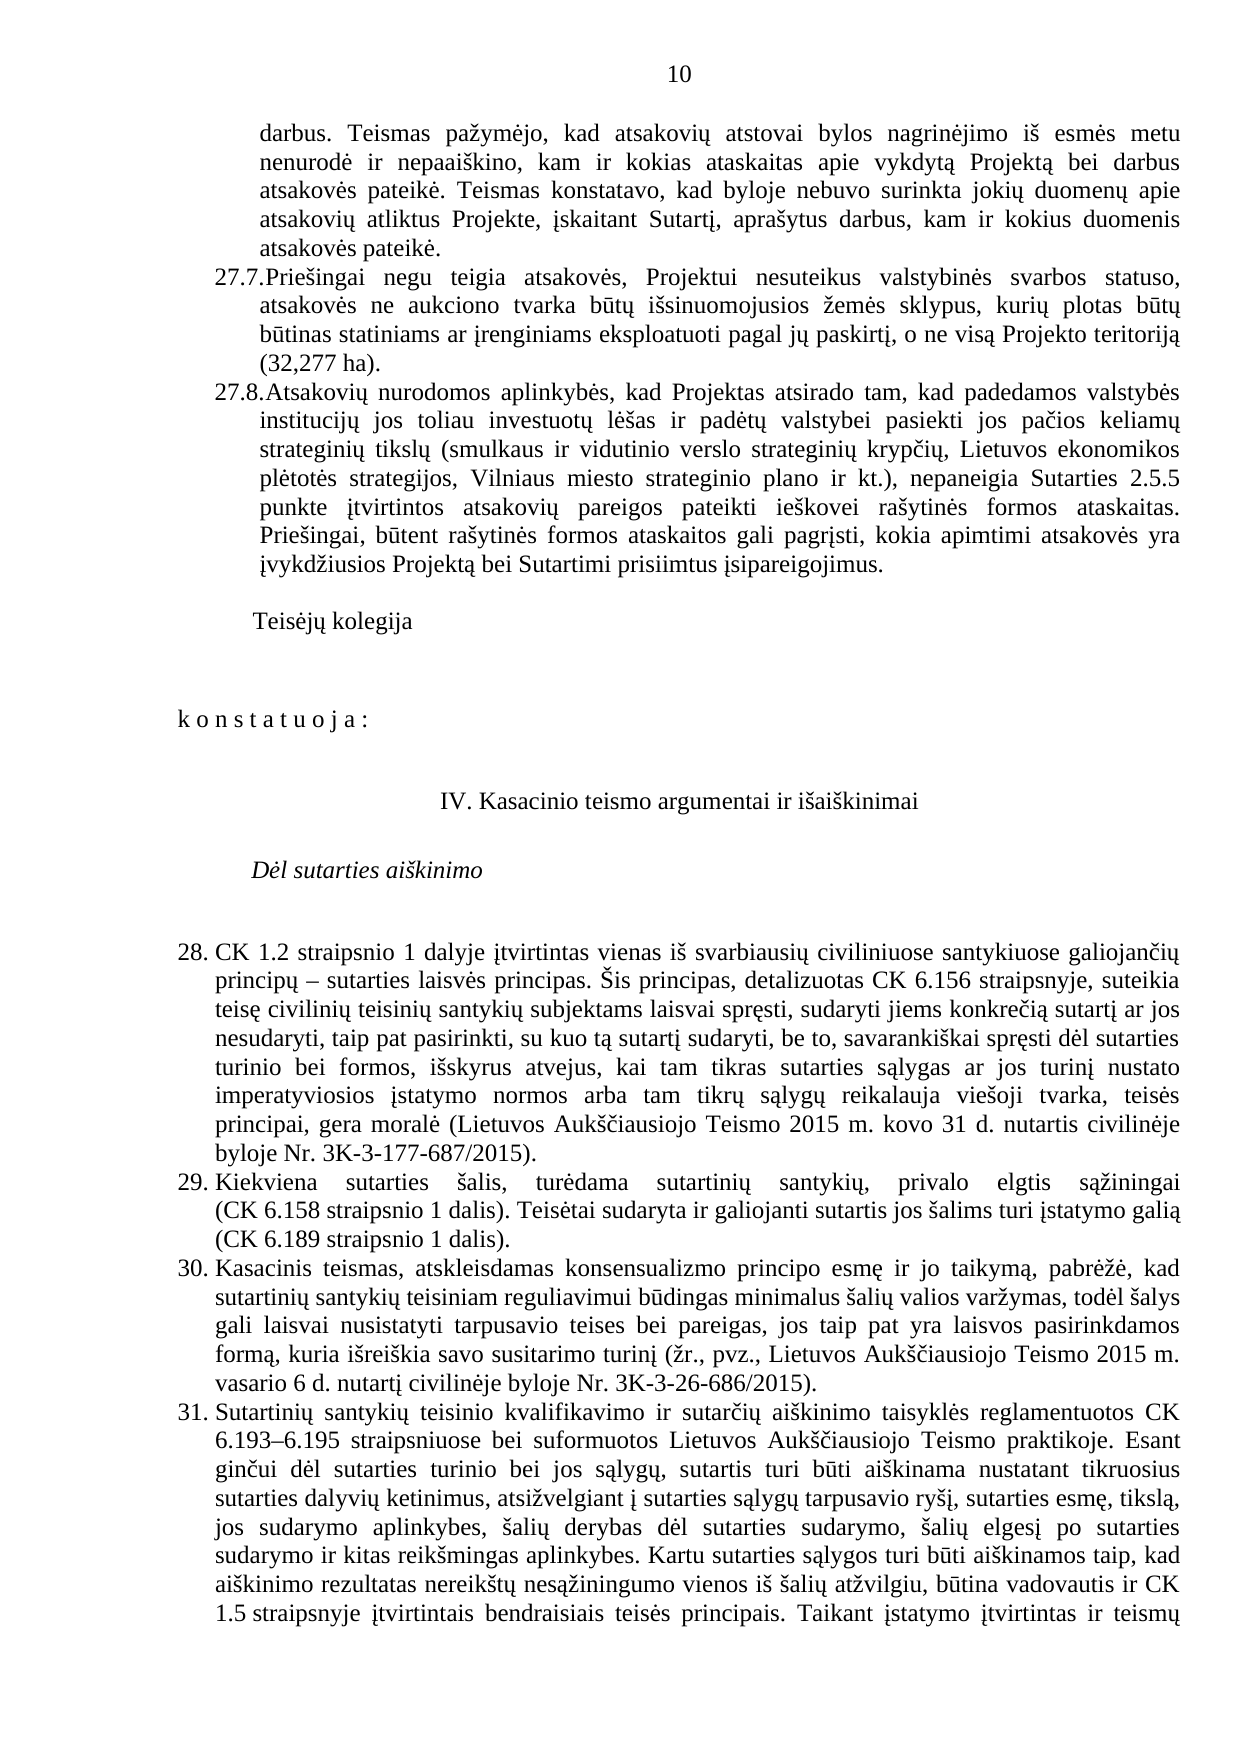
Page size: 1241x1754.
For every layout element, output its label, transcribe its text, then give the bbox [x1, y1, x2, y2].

text IV. Kasacinio teismo argumentai ir išaiškinimai [177, 786, 1181, 814]
text 31. Sutartinių santykių teisinio kvalifikavimo ir sutarčių aiškinimo taisyklės reglamentuotos CK 6.193–6.195 straipsniuose bei suformuotos Lietuvos Aukščiausiojo Teismo praktikoje. Esant ginčui dėl sutarties turinio bei jos sąlygų, sutartis turi būti aiškinama nustatant tikruosius sutarties dalyvių ketinimus, atsižvelgiant į sutarties sąlygų tarpusavio ryšį, sutarties esmę, tikslą, jos sudarymo aplinkybes, šalių derybas dėl sutarties sudarymo, šalių elgesį po sutarties sudarymo ir kitas reikšmingas aplinkybes. Kartu sutarties sąlygos turi būti aiškinamos taip, kad aiškinimo rezultatas nereikštų nesąžiningumo vienos iš šalių atžvilgiu, būtina vadovautis ir CK 1.5 straipsnyje įtvirtintais bendraisiais teisės principais. Taikant įstatymo įtvirtintas ir teismų [177, 1397, 1181, 1627]
text 27.7. Priešingai negu teigia atsakovės, Projektui nesuteikus valstybinės svarbos statuso, atsakovės ne aukciono tvarka būtų išsinuomojusios žemės sklypus, kurių plotas būtų būtinas statiniams ar įrenginiams eksploatuoti pagal jų paskirtį, o ne visą Projekto teritoriją (32,277 ha). [214, 262, 1181, 377]
text 29. Kiekviena sutarties šalis, turėdama sutartinių santykių, privalo elgtis sąžiningai (CK 6.158 straipsnio 1 dalis). Teisėtai sudaryta ir galiojanti sutartis jos šalims turi įstatymo galią (CK 6.189 straipsnio 1 dalis). [177, 1167, 1181, 1253]
text darbus. Teismas pažymėjo, kad atsakovių atstovai bylos nagrinėjimo iš esmės metu nenurodė ir nepaaiškino, kam ir kokias ataskaitas apie vykdytą Projektą bei darbus atsakovės pateikė. Teismas konstatavo, kad byloje nebuvo surinkta jokių duomenų apie atsakovių atliktus Projekte, įskaitant Sutartį, aprašytus darbus, kam ir kokius duomenis atsakovės pateikė. [214, 118, 1181, 262]
text Teisėjų kolegija [177, 606, 1179, 635]
text 27.8. Atsakovių nurodomos aplinkybės, kad Projektas atsirado tam, kad padedamos valstybės institucijų jos toliau investuotų lėšas ir padėtų valstybei pasiekti jos pačios keliamų strateginių tikslų (smulkaus ir vidutinio verslo strateginių krypčių, Lietuvos ekonomikos plėtotės strategijos, Vilniaus miesto strateginio plano ir kt.), nepaneigia Sutarties 2.5.5 punkte įtvirtintos atsakovių pareigos pateikti ieškovei rašytinės formos ataskaitas. Priešingai, būtent rašytinės formos ataskaitos gali pagrįsti, kokia apimtimi atsakovės yra įvykdžiusios Projektą bei Sutartimi prisiimtus įsipareigojimus. [214, 377, 1181, 578]
text 30. Kasacinis teismas, atskleisdamas konsensualizmo principo esmę ir jo taikymą, pabrėžė, kad sutartinių santykių teisiniam reguliavimui būdingas minimalus šalių valios varžymas, todėl šalys gali laisvai nusistatyti tarpusavio teises bei pareigas, jos taip pat yra laisvos pasirinkdamos formą, kuria išreiškia savo susitarimo turinį (žr., pvz., Lietuvos Aukščiausiojo Teismo 2015 m. vasario 6 d. nutartį civilinėje byloje Nr. 3K-3-26-686/2015). [177, 1253, 1181, 1397]
text 28. CK 1.2 straipsnio 1 dalyje įtvirtintas vienas iš svarbiausių civiliniuose santykiuose galiojančių principų – sutarties laisvės principas. Šis principas, detalizuotas CK 6.156 straipsnyje, suteikia teisę civilinių teisinių santykių subjektams laisvai spręsti, sudaryti jiems konkrečią sutartį ar jos nesudaryti, taip pat pasirinkti, su kuo tą sutartį sudaryti, be to, savarankiškai spręsti dėl sutarties turinio bei formos, išskyrus atvejus, kai tam tikras sutarties sąlygas ar jos turinį nustato imperatyviosios įstatymo normos arba tam tikrų sąlygų reikalauja viešoji tvarka, teisės principai, gera moralė (Lietuvos Aukščiausiojo Teismo 2015 m. kovo 31 d. nutartis civilinėje byloje Nr. 3K-3-177-687/2015). [177, 937, 1181, 1167]
text k o n s t a t u o j a : [177, 704, 1181, 733]
text Dėl sutarties aiškinimo [177, 855, 1181, 884]
